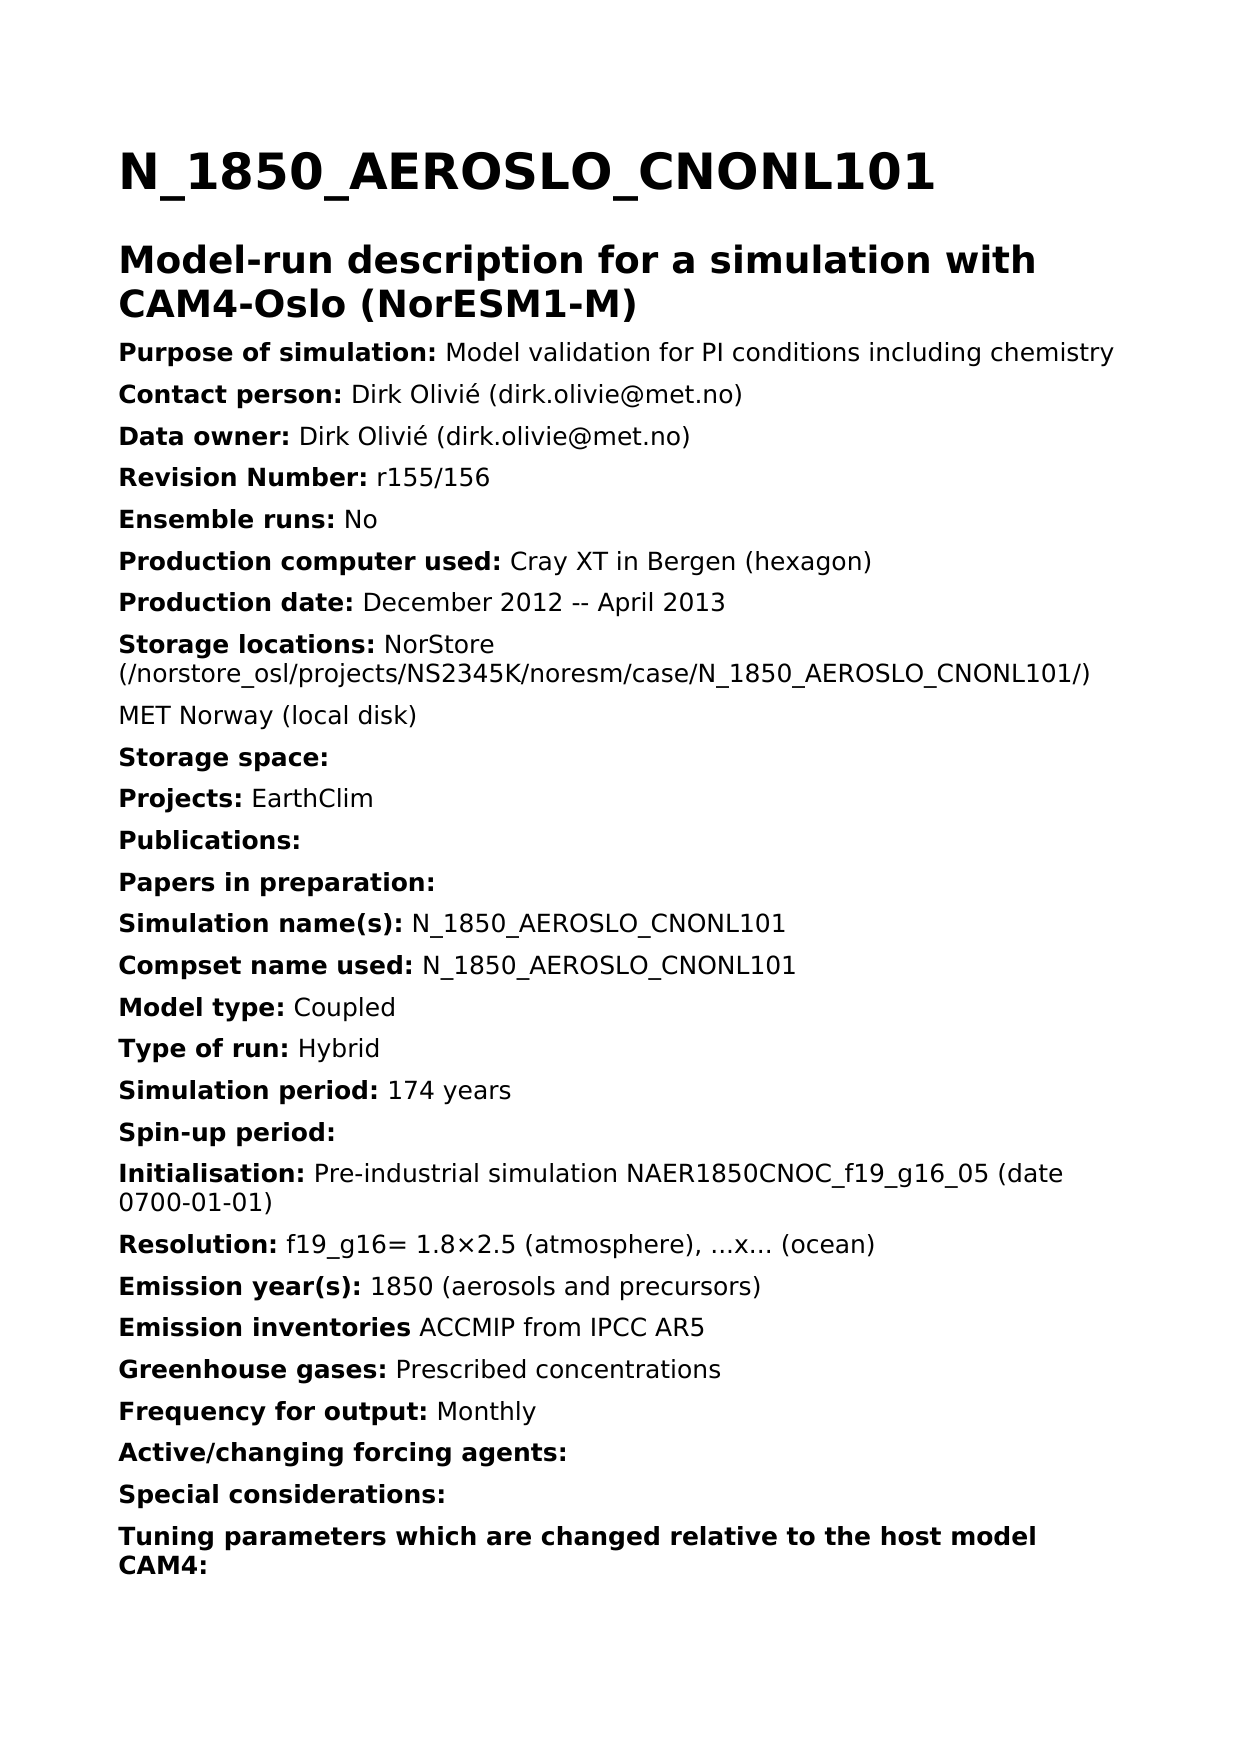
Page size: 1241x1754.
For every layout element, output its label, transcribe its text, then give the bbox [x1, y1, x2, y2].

text Greenhouse gases: Prescribed concentrations [118, 1355, 1122, 1384]
text Compset name used: N_1850_AEROSLO_CNONL101 [118, 951, 1122, 980]
text Production computer used: Cray XT in Bergen (hexagon) [118, 547, 1122, 576]
text Papers in preparation: [118, 868, 1122, 897]
text Resolution: f19_g16= 1.8×2.5 (atmosphere), ...x... (ocean) [118, 1230, 1122, 1259]
text Storage locations: NorStore (/norstore_osl/projects/NS2345K/noresm/case/N_1850_AEROSLO_CNONL101/) [118, 630, 1122, 689]
text Storage space: [118, 743, 1122, 772]
text Simulation period: 174 years [118, 1076, 1122, 1105]
text Type of run: Hybrid [118, 1034, 1122, 1064]
text Publications: [118, 826, 1122, 855]
text Emission year(s): 1850 (aerosols and precursors) [118, 1272, 1122, 1301]
text Simulation name(s): N_1850_AEROSLO_CNONL101 [118, 909, 1122, 939]
text Model type: Coupled [118, 993, 1122, 1022]
text Special considerations: [118, 1480, 1122, 1509]
text Projects: EarthClim [118, 784, 1122, 814]
text Tuning parameters which are changed relative to the host model CAM4: [118, 1522, 1122, 1580]
text Frequency for output: Monthly [118, 1397, 1122, 1426]
text Active/changing forcing agents: [118, 1439, 1122, 1468]
text Data owner: Dirk Olivié (dirk.olivie@met.no) [118, 422, 1122, 451]
text Initialisation: Pre-industrial simulation NAER1850CNOC_f19_g16_05 (date 0700-01-01) [118, 1159, 1122, 1218]
text Contact person: Dirk Olivié (dirk.olivie@met.no) [118, 380, 1122, 409]
text Revision Number: r155/156 [118, 464, 1122, 493]
text Emission inventories ACCMIP from IPCC AR5 [118, 1314, 1122, 1343]
subtitle N_1850_AEROSLO_CNONL101 [118, 143, 1122, 201]
text Purpose of simulation: Model validation for PI conditions including chemistry [118, 339, 1122, 368]
subtitle Model-run description for a simulation with CAM4-Oslo (NorESM1-M) [118, 239, 1122, 326]
text Production date: December 2012 -- April 2013 [118, 589, 1122, 618]
text Spin-up period: [118, 1118, 1122, 1147]
text MET Norway (local disk) [118, 701, 1122, 730]
text Ensemble runs: No [118, 505, 1122, 534]
